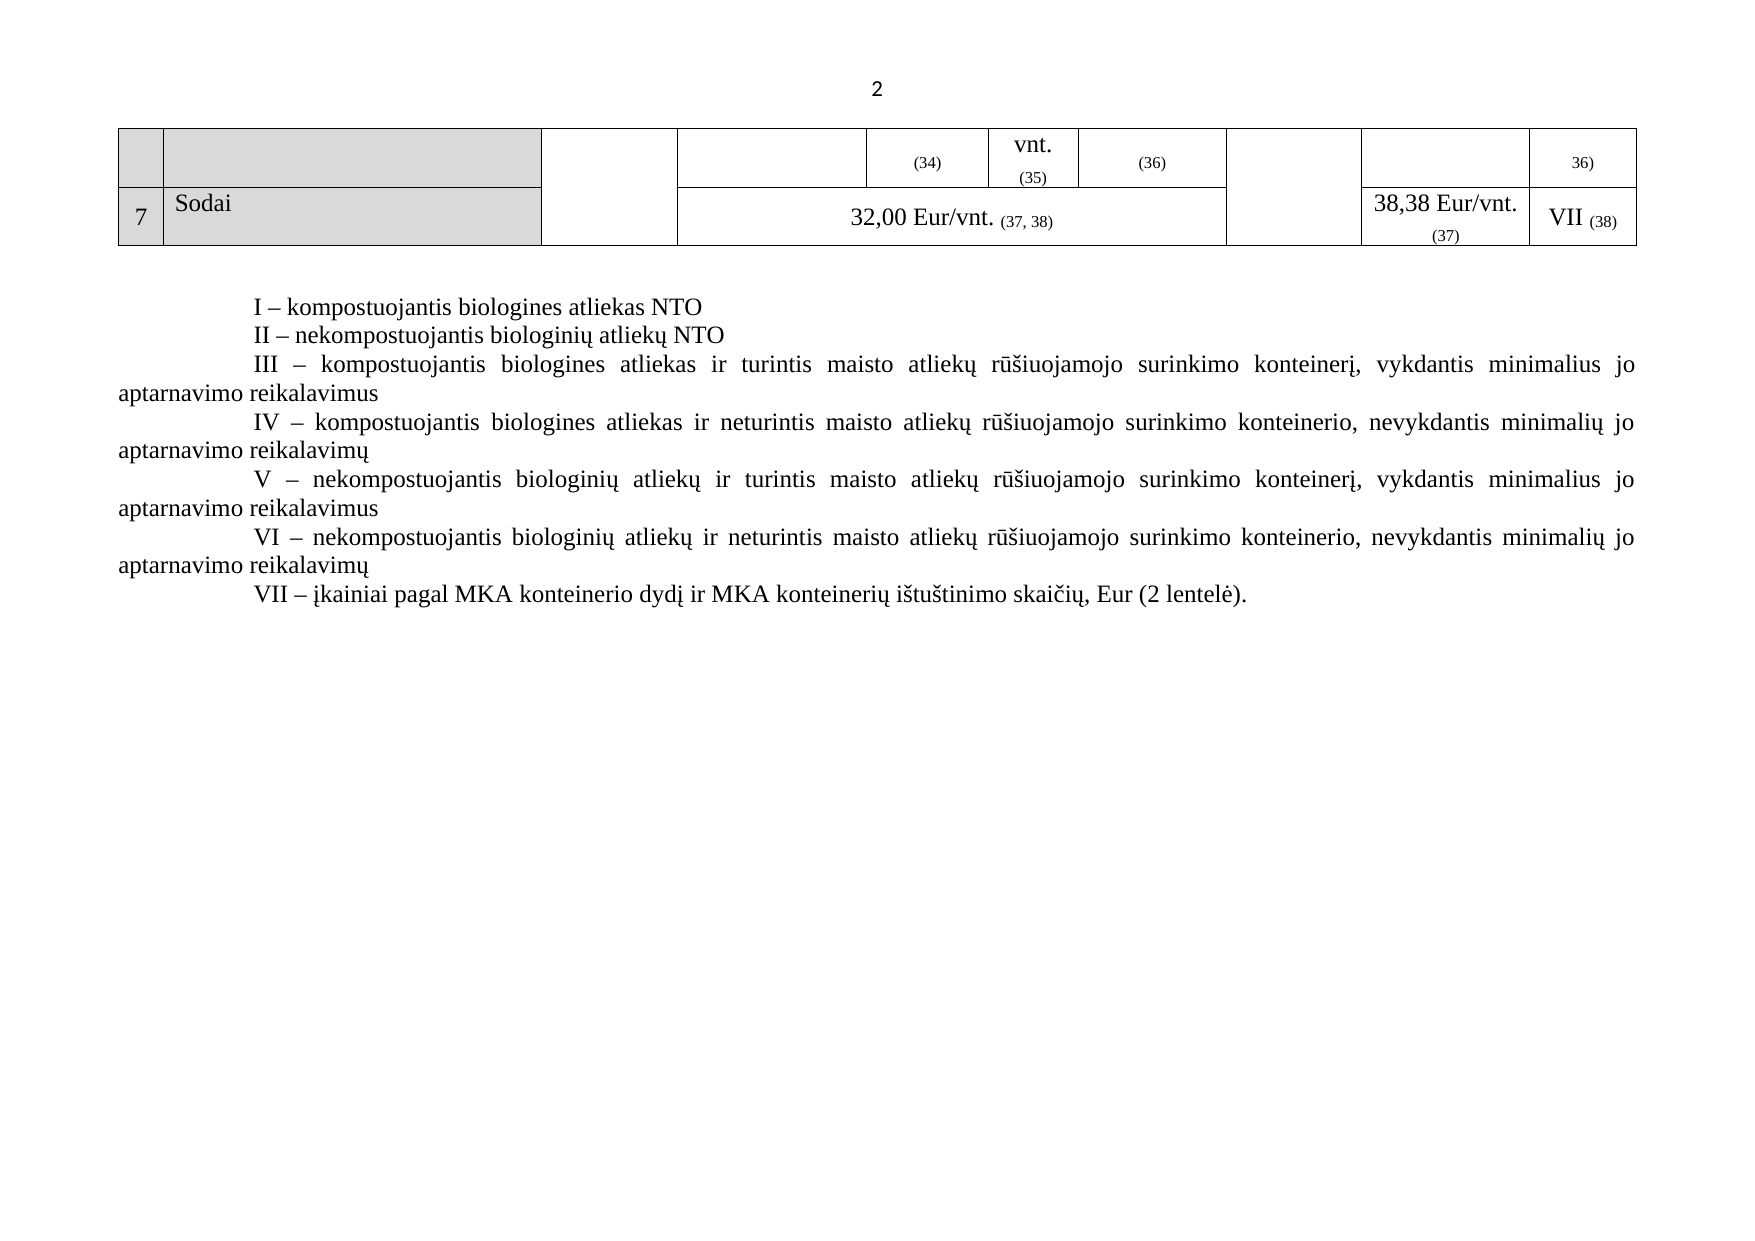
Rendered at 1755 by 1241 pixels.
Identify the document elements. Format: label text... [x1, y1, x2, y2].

table_cell 36) [1530, 129, 1636, 187]
table_cell [1227, 129, 1361, 245]
text II – nekompostuojantis biologinių atliekų NTO [118, 321, 1636, 349]
table_cell (36) [1079, 129, 1226, 187]
text IV – kompostuojantis biologines atliekas ir neturintis maisto atliekų rūšiuojamojo surinkimo konteinerio, nevykdantis minimalių jo aptarnavimo reikalavimų [118, 407, 1636, 464]
table_cell 38,38 Eur/vnt. (37) [1362, 188, 1529, 245]
table_cell Sodai [164, 188, 541, 245]
table_cell 32,00 Eur/vnt. (37, 38) [678, 188, 1226, 245]
text V – nekompostuojantis biologinių atliekų ir turintis maisto atliekų rūšiuojamojo surinkimo konteinerį, vykdantis minimalius jo aptarnavimo reikalavimus [118, 464, 1636, 522]
table_cell 7 [119, 188, 163, 245]
text III – kompostuojantis biologines atliekas ir turintis maisto atliekų rūšiuojamojo surinkimo konteinerį, vykdantis minimalius jo aptarnavimo reikalavimus [118, 349, 1636, 407]
table_cell vnt. (35) [989, 129, 1078, 187]
text VI – nekompostuojantis biologinių atliekų ir neturintis maisto atliekų rūšiuojamojo surinkimo konteinerio, nevykdantis minimalių jo aptarnavimo reikalavimų [118, 522, 1636, 579]
table_cell [1362, 129, 1529, 187]
text I – kompostuojantis biologines atliekas NTO [118, 292, 1636, 321]
text VII – įkainiai pagal MKA konteinerio dydį ir MKA konteinerių ištuštinimo skaičių, Eur (2 lentelė). [118, 579, 1636, 608]
table_cell [678, 129, 866, 187]
table_cell [164, 129, 541, 187]
table_cell [119, 129, 163, 187]
table_cell (34) [867, 129, 988, 187]
table_cell [542, 129, 677, 245]
table_cell VII (38) [1530, 188, 1636, 245]
